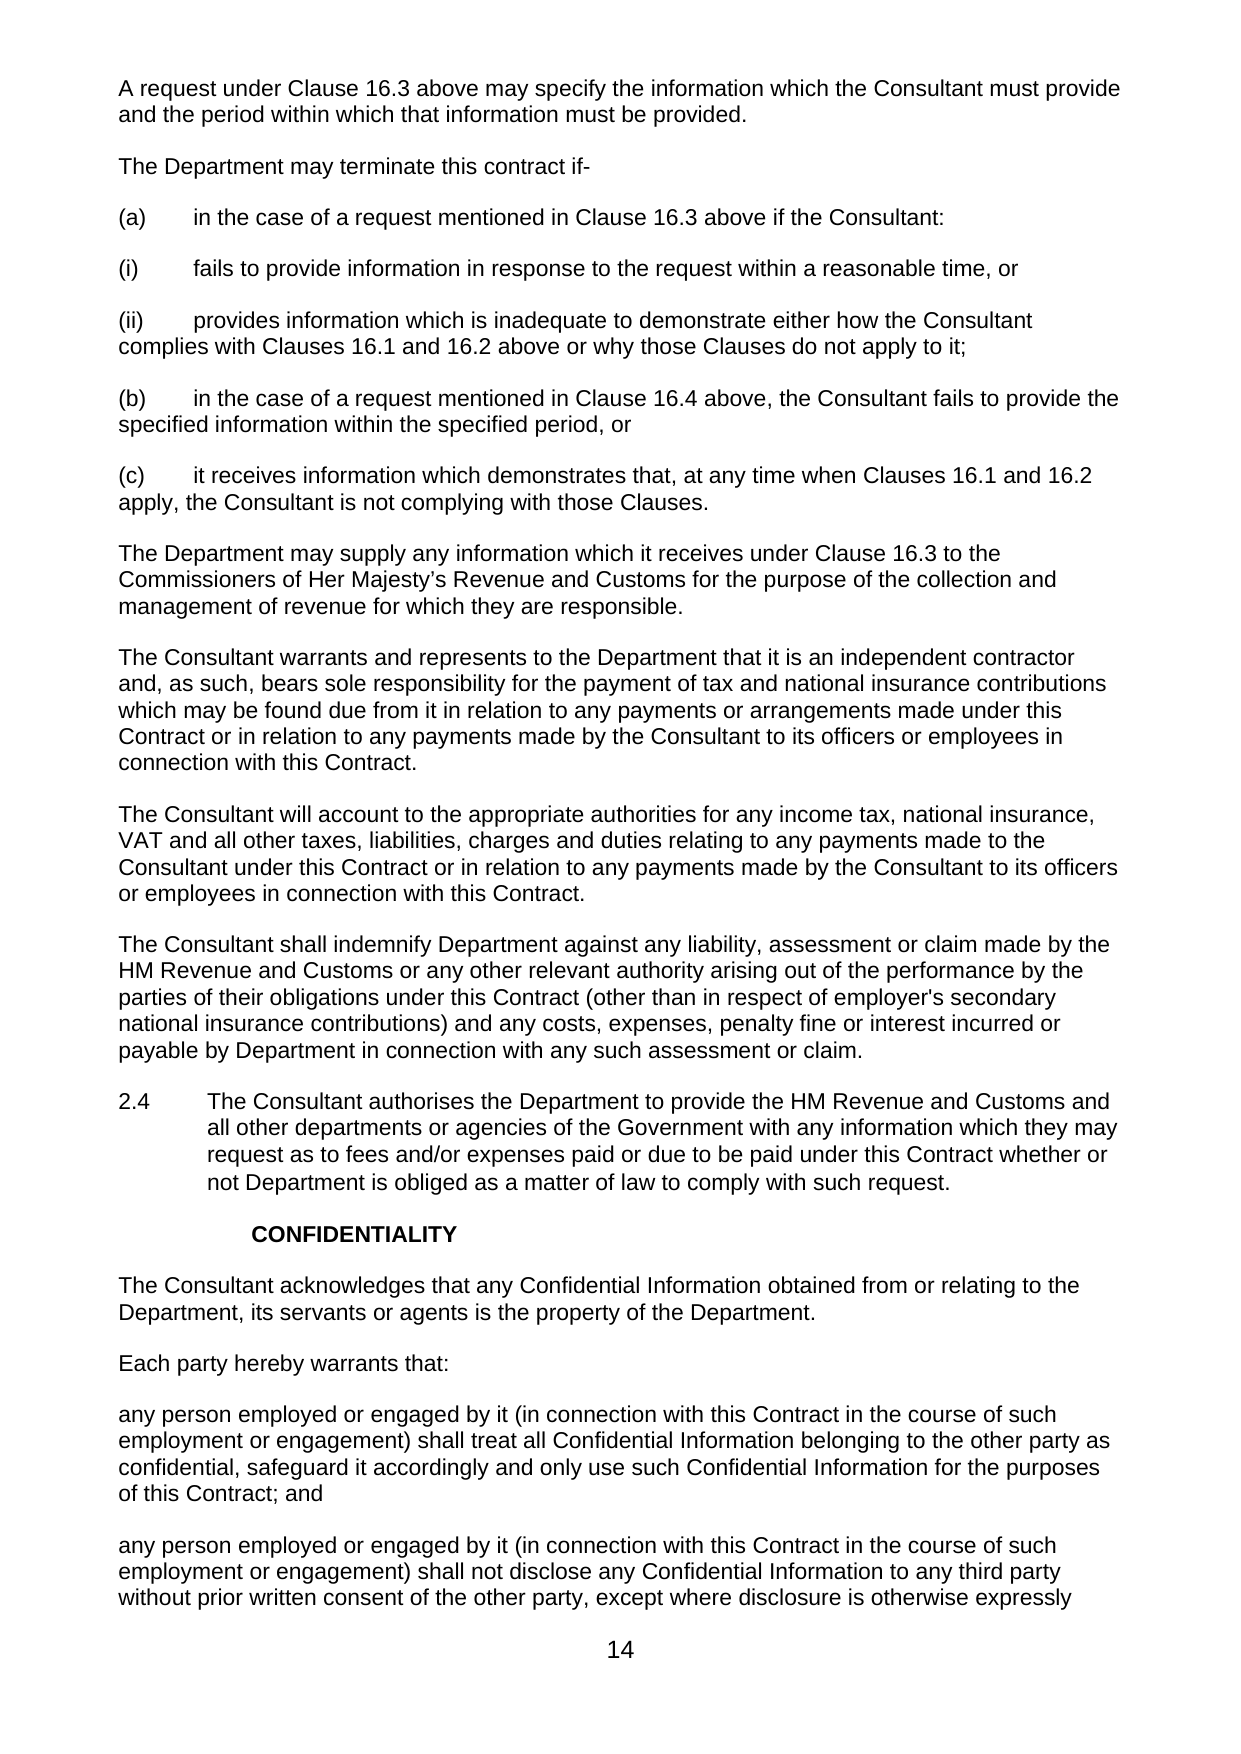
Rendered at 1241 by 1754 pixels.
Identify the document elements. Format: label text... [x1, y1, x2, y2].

subtitle (i) fails to provide information in response to the request within a reasonable time, or [118, 255, 1122, 282]
subtitle The Consultant will account to the appropriate authorities for any income tax, national insurance, VAT and all other taxes, liabilities, charges and duties relating to any payments made to the Consultant under this Contract or in relation to any payments made by the Consultant to its officers or employees in connection with this Contract. [118, 801, 1122, 906]
subtitle any person employed or engaged by it (in connection with this Contract in the course of such employment or engagement) shall not disclose any Confidential Information to any third party without prior written consent of the other party, except where disclosure is otherwise expressly [118, 1532, 1122, 1611]
subtitle The Consultant shall indemnify Department against any liability, assessment or claim made by the HM Revenue and Customs or any other relevant authority arising out of the performance by the parties of their obligations under this Contract (other than in respect of employer's secondary national insurance contributions) and any costs, expenses, penalty fine or interest incurred or payable by Department in connection with any such assessment or claim. [118, 931, 1122, 1063]
subtitle The Consultant acknowledges that any Confidential Information obtained from or relating to the Department, its servants or agents is the property of the Department. [118, 1272, 1122, 1325]
subtitle Confidentiality [251, 1221, 1122, 1247]
subtitle Each party hereby warrants that: [118, 1350, 1122, 1376]
subtitle The Consultant authorises the Department to provide the HM Revenue and Customs and all other departments or agencies of the Government with any information which they may request as to fees and/or expenses paid or due to be paid under this Contract whether or not Department is obliged as a matter of law to comply with such request. [118, 1088, 1122, 1196]
subtitle The Department may terminate this contract if- [118, 153, 1122, 179]
subtitle any person employed or engaged by it (in connection with this Contract in the course of such employment or engagement) shall treat all Confidential Information belonging to the other party as confidential, safeguard it accordingly and only use such Confidential Information for the purposes of this Contract; and [118, 1401, 1122, 1507]
subtitle (ii) provides information which is inadequate to demonstrate either how the Consultant complies with Clauses 16.1 and 16.2 above or why those Clauses do not apply to it; [118, 307, 1122, 359]
subtitle The Department may supply any information which it receives under Clause 16.3 to the Commissioners of Her Majesty’s Revenue and Customs for the purpose of the collection and management of revenue for which they are responsible. [118, 540, 1122, 619]
subtitle The Consultant warrants and represents to the Department that it is an independent contractor and, as such, bears sole responsibility for the payment of tax and national insurance contributions which may be found due from it in relation to any payments or arrangements made under this Contract or in relation to any payments made by the Consultant to its officers or employees in connection with this Contract. [118, 644, 1122, 776]
subtitle (b) in the case of a request mentioned in Clause 16.4 above, the Consultant fails to provide the specified information within the specified period, or [118, 384, 1122, 437]
subtitle A request under Clause 16.3 above may specify the information which the Consultant must provide and the period within which that information must be provided. [118, 75, 1122, 128]
subtitle (c) it receives information which demonstrates that, at any time when Clauses 16.1 and 16.2 apply, the Consultant is not complying with those Clauses. [118, 462, 1122, 515]
subtitle (a) in the case of a request mentioned in Clause 16.3 above if the Consultant: [118, 204, 1122, 230]
